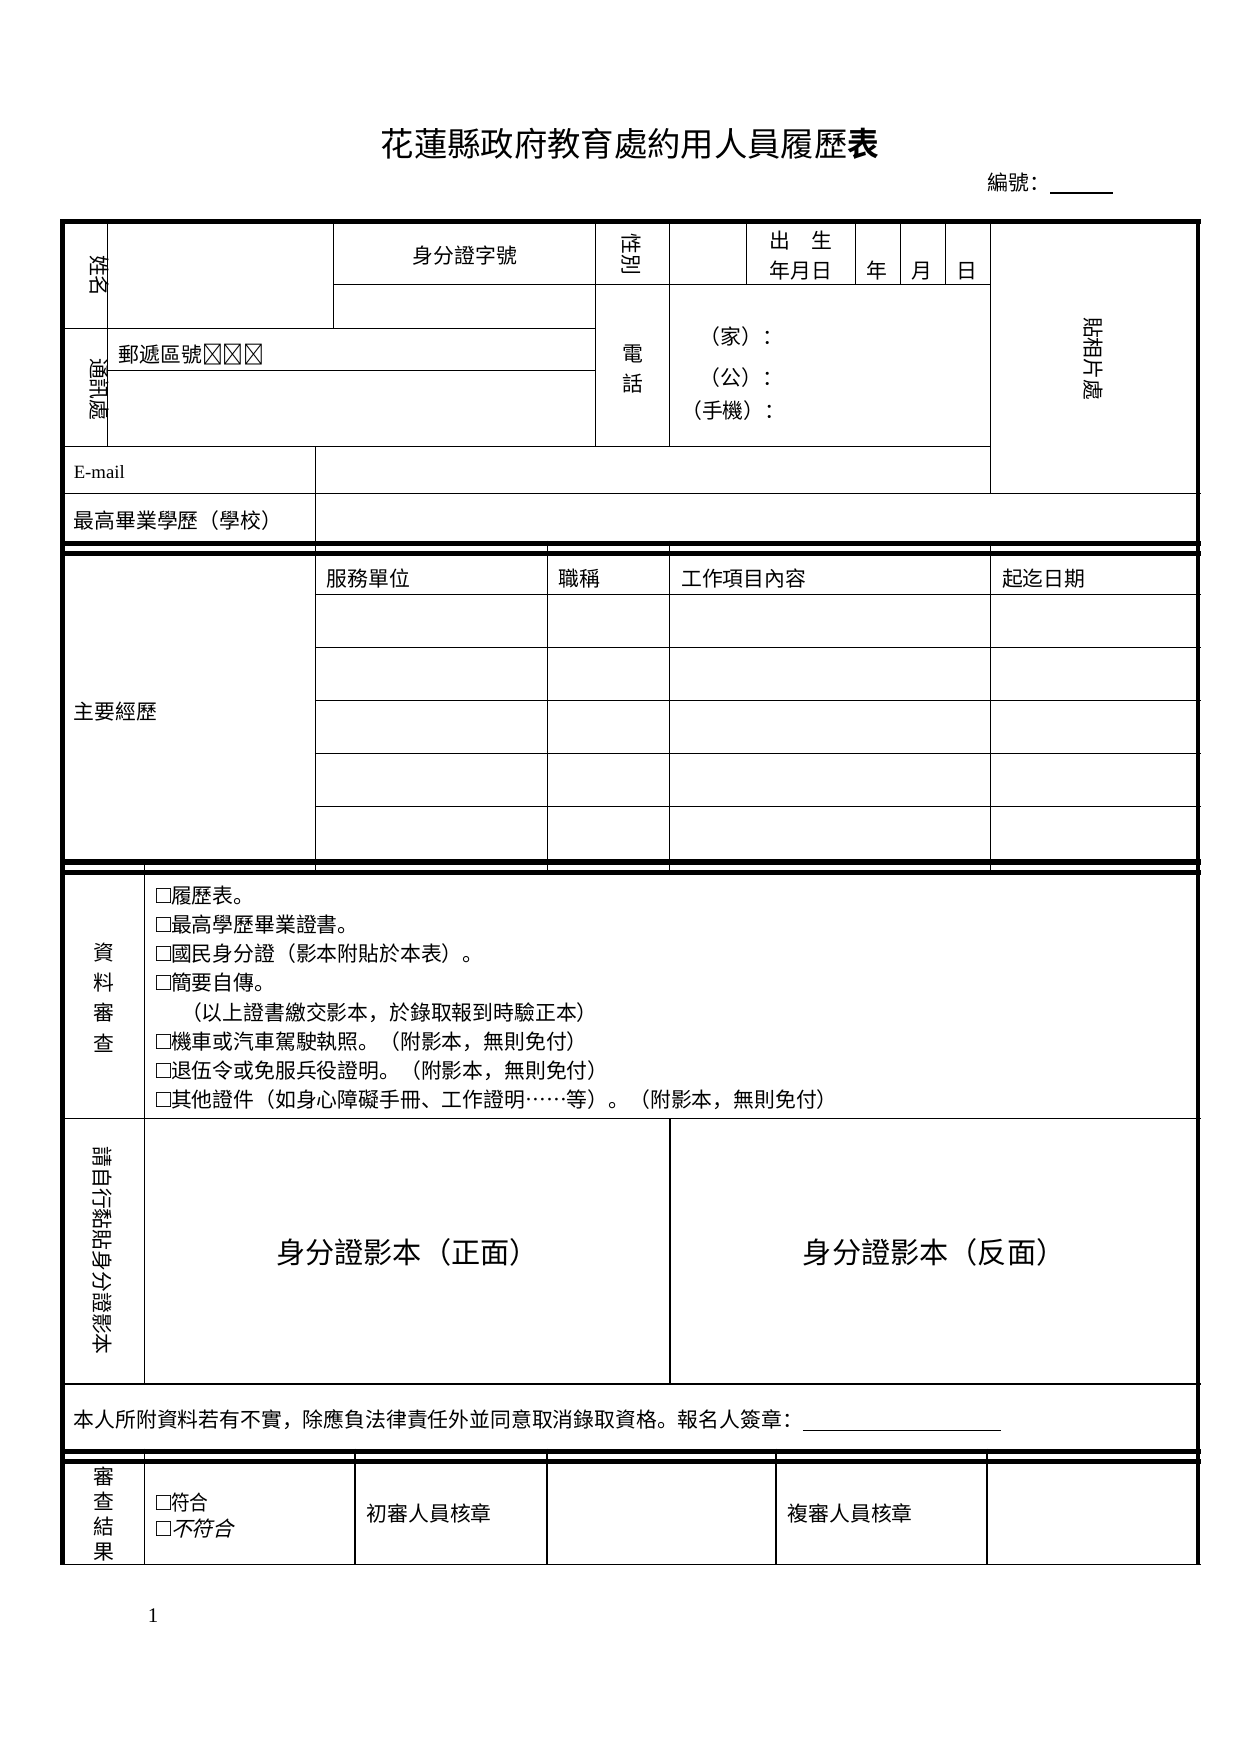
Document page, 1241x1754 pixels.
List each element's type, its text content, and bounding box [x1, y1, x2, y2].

table_cell [988, 1464, 1196, 1564]
table_cell [316, 648, 547, 700]
table_cell [548, 595, 669, 647]
table_cell [356, 1454, 546, 1459]
table_header 貼相片處 [991, 224, 1196, 493]
table_cell [334, 285, 595, 328]
table_cell [548, 701, 669, 753]
table_cell [548, 754, 669, 806]
table_cell [548, 1454, 775, 1459]
table_header 年 [856, 224, 900, 284]
table_header 月 [901, 224, 945, 284]
table_cell [670, 648, 990, 700]
table_cell 工作項目內容 [670, 556, 990, 594]
table_cell [548, 546, 669, 551]
table_header [670, 224, 746, 284]
table_cell [991, 807, 1196, 859]
table_header 出 生 年月日 [747, 224, 855, 284]
table_cell [316, 807, 547, 859]
table_cell [145, 1454, 354, 1459]
table_cell [670, 546, 990, 551]
table_cell [316, 494, 1196, 541]
table_cell [548, 1464, 775, 1564]
table_cell [991, 701, 1196, 753]
table_cell [65, 546, 315, 551]
table_cell 郵遞區號 [108, 329, 595, 370]
text 花蓮縣政府教育處約用人員履歷表 [148, 118, 1113, 166]
table_cell 審 查 結 果 [65, 1464, 144, 1564]
table_cell E-mail [65, 447, 315, 493]
table_cell □符合 □不符合 [145, 1464, 354, 1564]
table_cell [991, 595, 1196, 647]
table_cell [991, 754, 1196, 806]
table_cell [991, 546, 1196, 551]
table_cell 主要經歷 [65, 556, 315, 859]
table_cell □履歷表。 □最高學歷畢業證書。 □國民身分證（影本附貼於本表）。 □簡要自傳。 （以上證書繳交影本，於錄取報到時驗正本） □機車或汽車駕駛執照。（附影本，無則免付） □退伍令或免服兵役證明。（附影本，無則免付） □其他證件（如身心障礙手冊、工作證明……等）。（附影本，無則免付） [145, 875, 1196, 1118]
table_header 姓名 [65, 224, 107, 328]
table_cell 請自行黏貼身分證影本 [65, 1119, 144, 1383]
table_cell 起迄日期 [991, 556, 1196, 594]
table_cell [316, 701, 547, 753]
table_cell 身分證影本（反面） [671, 1119, 1196, 1383]
table_cell [316, 754, 547, 806]
table_cell （家）： （公）： （手機）： [670, 285, 990, 446]
table_cell 服務單位 [316, 556, 547, 594]
table_cell [670, 754, 990, 806]
table_cell 資 料 審 查 [65, 875, 144, 1118]
table_header [108, 224, 333, 328]
table_cell [670, 595, 990, 647]
table_cell [316, 447, 990, 493]
table_cell 身分證影本（正面） [145, 1119, 669, 1383]
text 編號： [148, 166, 1113, 197]
table_cell [316, 546, 547, 551]
table_cell 本人所附資料若有不實，除應負法律責任外並同意取消錄取資格。報名人簽章： [65, 1385, 1196, 1448]
table_cell [670, 807, 990, 859]
table_header 日 [946, 224, 990, 284]
table_cell [108, 371, 595, 446]
table_cell 初審人員核章 [356, 1464, 546, 1564]
table_cell 職稱 [548, 556, 669, 594]
table_header 身分證字號 [334, 224, 595, 284]
table_cell 複審人員核章 [777, 1464, 986, 1564]
table_cell [316, 595, 547, 647]
table_cell [65, 865, 144, 870]
table_cell 通訊處 [65, 329, 107, 446]
table_cell 電話 [596, 285, 669, 446]
table_cell 最高畢業學歷（學校） [65, 494, 315, 541]
table_header 性別 [596, 224, 669, 284]
table_cell [548, 807, 669, 859]
table_cell [991, 648, 1196, 700]
table_cell [65, 1454, 144, 1459]
table_cell [988, 1454, 1196, 1459]
table_cell [548, 648, 669, 700]
table_cell [777, 1454, 986, 1459]
table_cell [670, 701, 990, 753]
